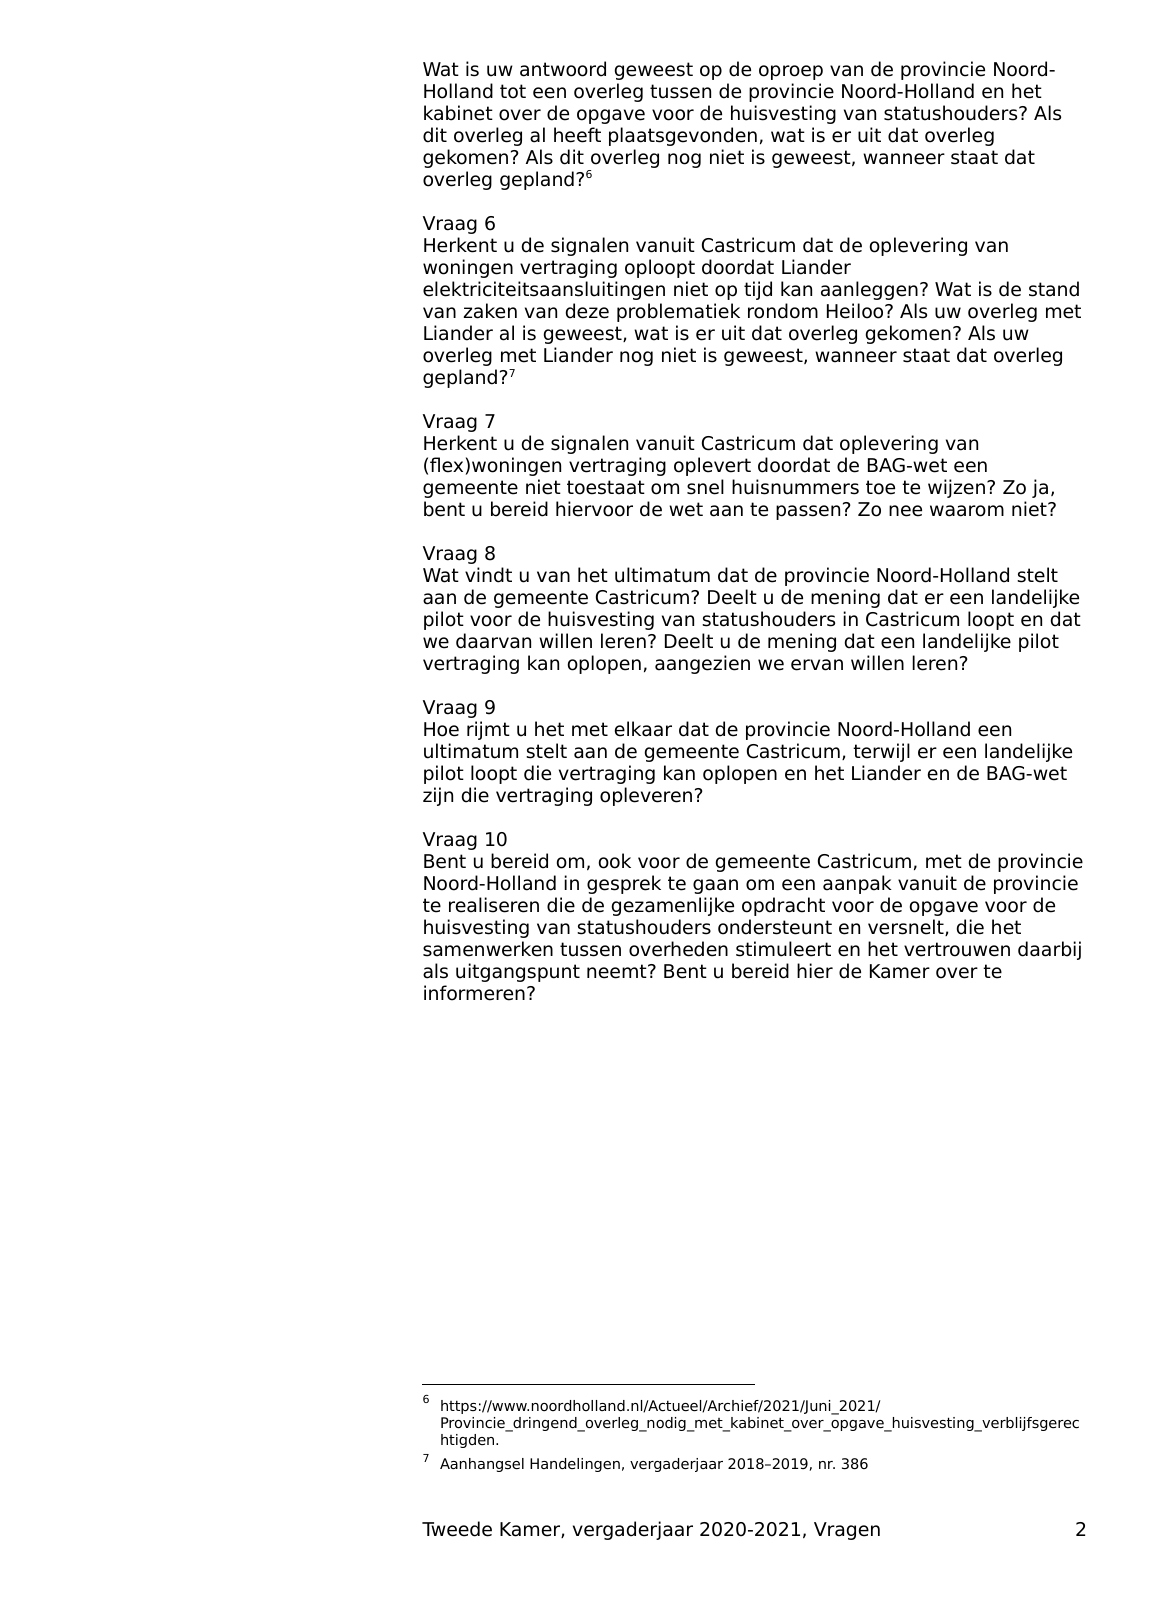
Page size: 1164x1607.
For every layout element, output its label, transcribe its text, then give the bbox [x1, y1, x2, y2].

text Wat is uw antwoord geweest op de oproep van de provincie Noord-Holland tot een overleg tussen de provincie Noord-Holland en het kabinet over de opgave voor de huisvesting van statushouders? Als dit overleg al heeft plaatsgevonden, wat is er uit dat overleg gekomen? Als dit overleg nog niet is geweest, wanneer staat dat overleg gepland? [422, 59, 1087, 191]
text Vraag 10 [422, 829, 1087, 851]
text Aanhangsel Handelingen, vergaderjaar 2018–2019, nr. 386 [422, 1452, 1087, 1474]
text Vraag 6 [422, 213, 1087, 235]
text Wat vindt u van het ultimatum dat de provincie Noord-Holland stelt aan de gemeente Castricum? Deelt u de mening dat er een landelijke pilot voor de huisvesting van statushouders in Castricum loopt en dat we daarvan willen leren? Deelt u de mening dat een landelijke pilot vertraging kan oplopen, aangezien we ervan willen leren? [422, 565, 1087, 675]
text Vraag 9 [422, 697, 1087, 719]
text Bent u bereid om, ook voor de gemeente Castricum, met de provincie Noord-Holland in gesprek te gaan om een aanpak vanuit de provincie te realiseren die de gezamenlijke opdracht voor de opgave voor de huisvesting van statushouders ondersteunt en versnelt, die het samenwerken tussen overheden stimuleert en het vertrouwen daarbij als uitgangspunt neemt? Bent u bereid hier de Kamer over te informeren? [422, 851, 1087, 1005]
text https://www.noordholland.nl/Actueel/Archief/2021/Juni_2021/Provincie_dringend_overleg_nodig_met_kabinet_over_opgave_huisvesting_verblijfsgerechtigden. [422, 1393, 1087, 1449]
text Herkent u de signalen vanuit Castricum dat oplevering van (flex)woningen vertraging oplevert doordat de BAG-wet een gemeente niet toestaat om snel huisnummers toe te wijzen? Zo ja, bent u bereid hiervoor de wet aan te passen? Zo nee waarom niet? [422, 433, 1087, 521]
text Herkent u de signalen vanuit Castricum dat de oplevering van woningen vertraging oploopt doordat Liander elektriciteitsaansluitingen niet op tijd kan aanleggen? Wat is de stand van zaken van deze problematiek rondom Heiloo? Als uw overleg met Liander al is geweest, wat is er uit dat overleg gekomen? Als uw overleg met Liander nog niet is geweest, wanneer staat dat overleg gepland? [422, 235, 1087, 389]
text Vraag 7 [422, 411, 1087, 433]
text Vraag 8 [422, 543, 1087, 565]
text Hoe rijmt u het met elkaar dat de provincie Noord-Holland een ultimatum stelt aan de gemeente Castricum, terwijl er een landelijke pilot loopt die vertraging kan oplopen en het Liander en de BAG-wet zijn die vertraging opleveren? [422, 719, 1087, 807]
